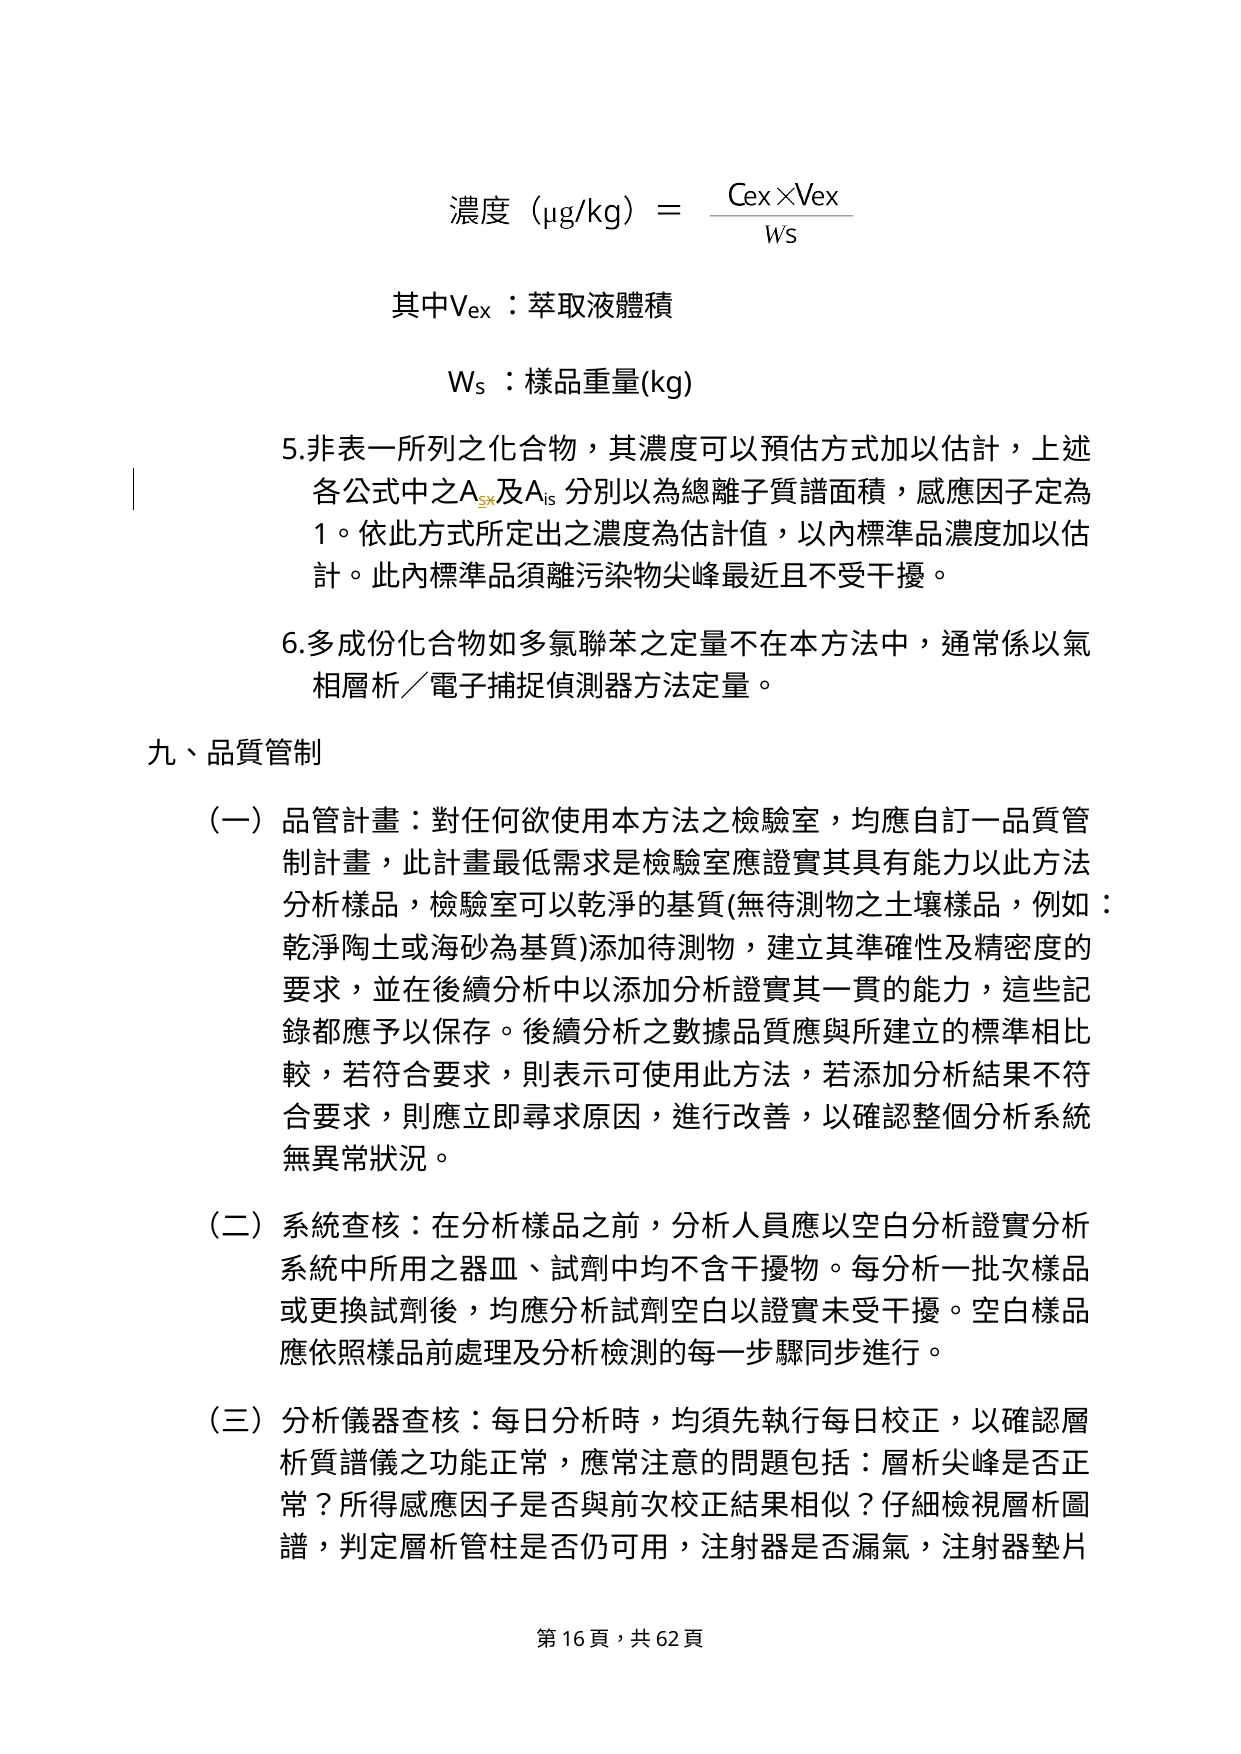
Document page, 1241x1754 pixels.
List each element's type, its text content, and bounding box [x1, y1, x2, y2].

text （二）系統查核：在分析樣品之前，分析人員應以空白分析證實分析系統中所用之器皿、試劑中均不含干擾物。每分析一批次樣品或更換試劑後，均應分析試劑空白以證實未受干擾。空白樣品應依照樣品前處理及分析檢測的每一步驟同步進行。 [191, 1203, 1092, 1372]
text （三）分析儀器查核：每日分析時，均須先執行每日校正，以確認層析質譜儀之功能正常，應常注意的問題包括：層析尖峰是否正常？所得感應因子是否與前次校正結果相似？仔細檢視層析圖譜，判定層析管柱是否仍可用，注射器是否漏氣，注射器墊片 [191, 1397, 1092, 1566]
text Ws ：樣品重量(kg) [448, 349, 1092, 401]
text 其中Vex ：萃取液體積 [391, 273, 1092, 324]
text 6.多成份化合物如多氯聯苯之定量不在本方法中，通常係以氣相層析／電子捕捉偵測器方法定量。 [281, 620, 1092, 705]
text 5.非表一所列之化合物，其濃度可以預估方式加以估計，上述各公式中之As及Ais 分別以為總離子質譜面積，感應因子定為 1。依此方式所定出之濃度為估計值，以內標準品濃度加以估計。此內標準品須離污染物尖峰最近且不受干擾。 [281, 426, 1092, 595]
text 九、品質管制 [148, 730, 1092, 772]
text （一）品管計畫：對任何欲使用本方法之檢驗室，均應自訂一品質管制計畫，此計畫最低需求是檢驗室應證實其具有能力以此方法分析樣品，檢驗室可以乾淨的基質(無待測物之土壤樣品，例如：乾淨陶土或海砂為基質)添加待測物，建立其準確性及精密度的要求，並在後續分析中以添加分析證實其一貫的能力，這些記錄都應予以保存。後續分析之數據品質應與所建立的標準相比較，若符合要求，則表示可使用此方法，若添加分析結果不符合要求，則應立即尋求原因，進行改善，以確認整個分析系統無異常狀況。 [191, 797, 1092, 1178]
